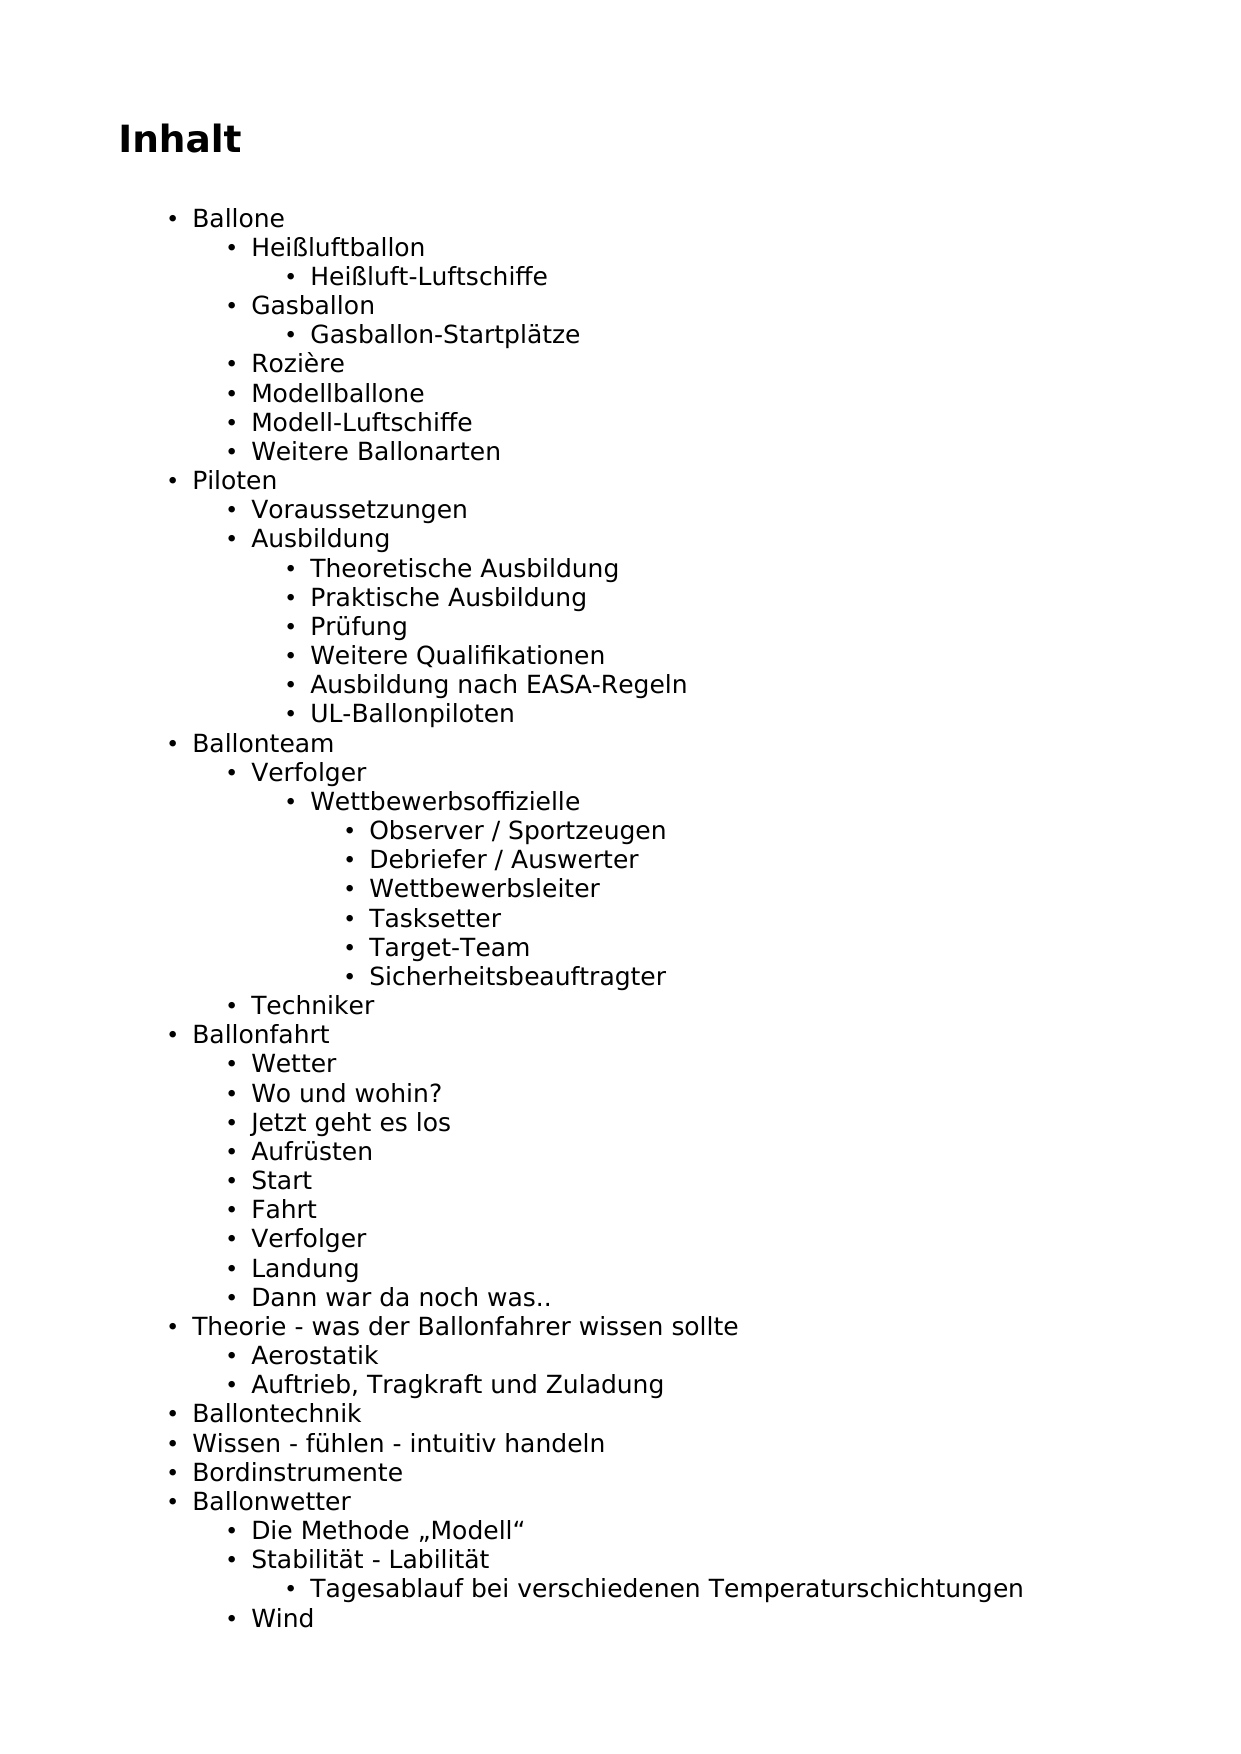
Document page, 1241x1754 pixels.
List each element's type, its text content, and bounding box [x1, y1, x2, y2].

list Debriefer / Auswerter [354, 845, 1122, 874]
subtitle Inhalt [118, 118, 1122, 162]
list Wettbewerbsoffizielle [295, 787, 1122, 816]
list Verfolger [236, 758, 1122, 787]
list Aerostatik [236, 1341, 1122, 1370]
list Modell-Luftschiffe [236, 408, 1122, 437]
list Jetzt geht es los [236, 1108, 1122, 1137]
list Wissen - fühlen - intuitiv handeln [177, 1429, 1122, 1458]
list Piloten [177, 466, 1122, 495]
list Rozière [236, 349, 1122, 379]
list Target-Team [354, 933, 1122, 962]
list Heißluftballon [236, 233, 1122, 262]
list Start [236, 1166, 1122, 1195]
list Wetter [236, 1049, 1122, 1079]
list Theoretische Ausbildung [295, 554, 1122, 583]
list Die Methode „Modell“ [236, 1516, 1122, 1545]
list Ballonteam [177, 729, 1122, 758]
list Ausbildung [236, 524, 1122, 554]
list Sicherheitsbeauftragter [354, 962, 1122, 991]
list UL-Ballonpiloten [295, 699, 1122, 729]
list Praktische Ausbildung [295, 583, 1122, 612]
list Stabilität - Labilität [236, 1545, 1122, 1574]
list Wettbewerbsleiter [354, 874, 1122, 904]
list Auftrieb, Tragkraft und Zuladung [236, 1370, 1122, 1399]
list Wind [236, 1604, 1122, 1633]
list Dann war da noch was.. [236, 1283, 1122, 1312]
list Wo und wohin? [236, 1079, 1122, 1108]
list Aufrüsten [236, 1137, 1122, 1166]
list Ausbildung nach EASA-Regeln [295, 670, 1122, 699]
list Gasballon [236, 291, 1122, 320]
list Ballontechnik [177, 1399, 1122, 1429]
list Theorie - was der Ballonfahrer wissen sollte [177, 1312, 1122, 1341]
list Ballone [177, 204, 1122, 233]
list Modellballone [236, 379, 1122, 408]
list Verfolger [236, 1224, 1122, 1254]
list Landung [236, 1254, 1122, 1283]
list Weitere Qualifikationen [295, 641, 1122, 670]
list Weitere Ballonarten [236, 437, 1122, 466]
list Prüfung [295, 612, 1122, 641]
list Fahrt [236, 1195, 1122, 1224]
list Heißluft-Luftschiffe [295, 262, 1122, 291]
list Gasballon-Startplätze [295, 320, 1122, 349]
list Tasksetter [354, 904, 1122, 933]
list Bordinstrumente [177, 1458, 1122, 1487]
list Techniker [236, 991, 1122, 1020]
list Ballonwetter [177, 1487, 1122, 1516]
list Voraussetzungen [236, 495, 1122, 524]
list Ballonfahrt [177, 1020, 1122, 1049]
list Tagesablauf bei verschiedenen Temperaturschichtungen [295, 1574, 1122, 1604]
list Observer / Sportzeugen [354, 816, 1122, 845]
